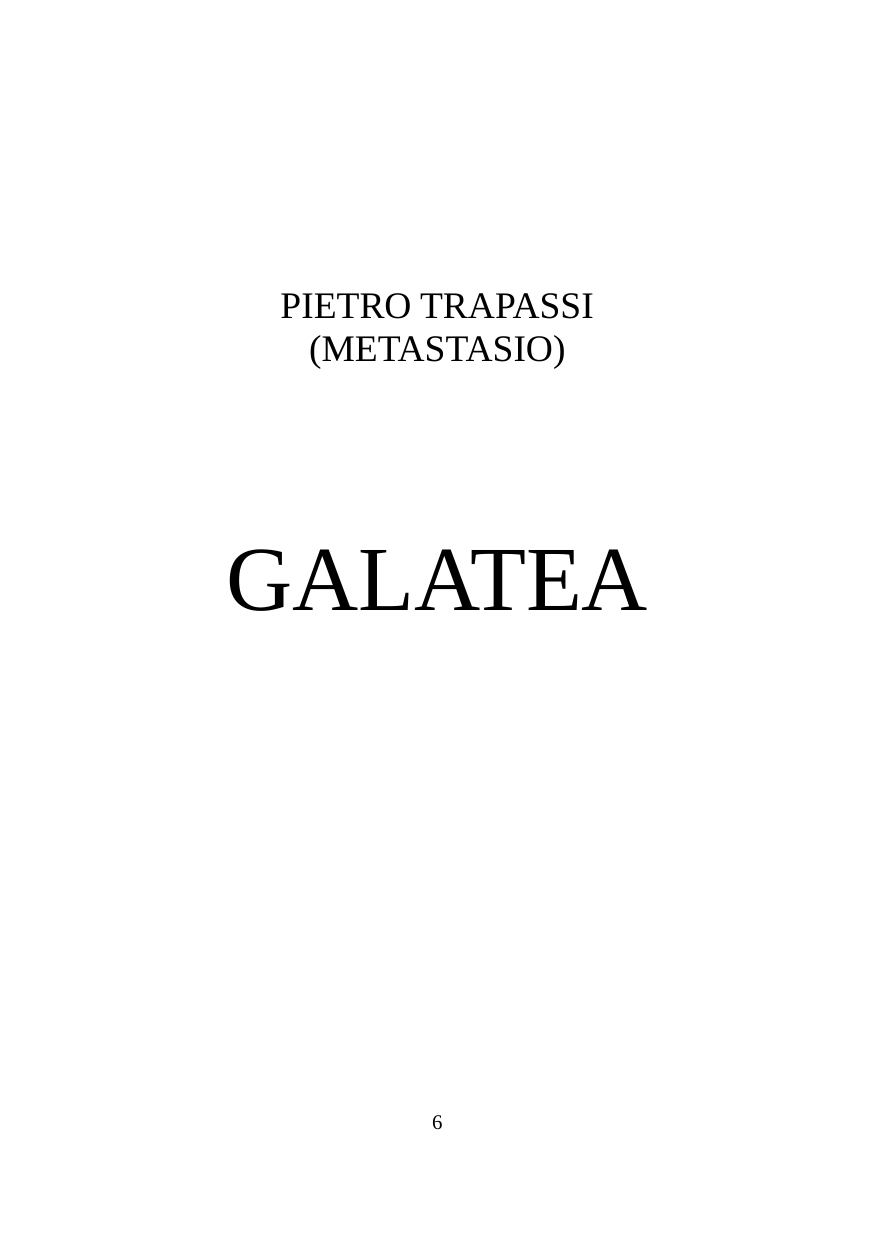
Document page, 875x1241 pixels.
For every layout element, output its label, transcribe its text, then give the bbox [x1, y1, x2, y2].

subtitle GALATEA [106, 524, 768, 630]
text PIETRO TRAPASSI (METASTASIO) [106, 283, 768, 369]
